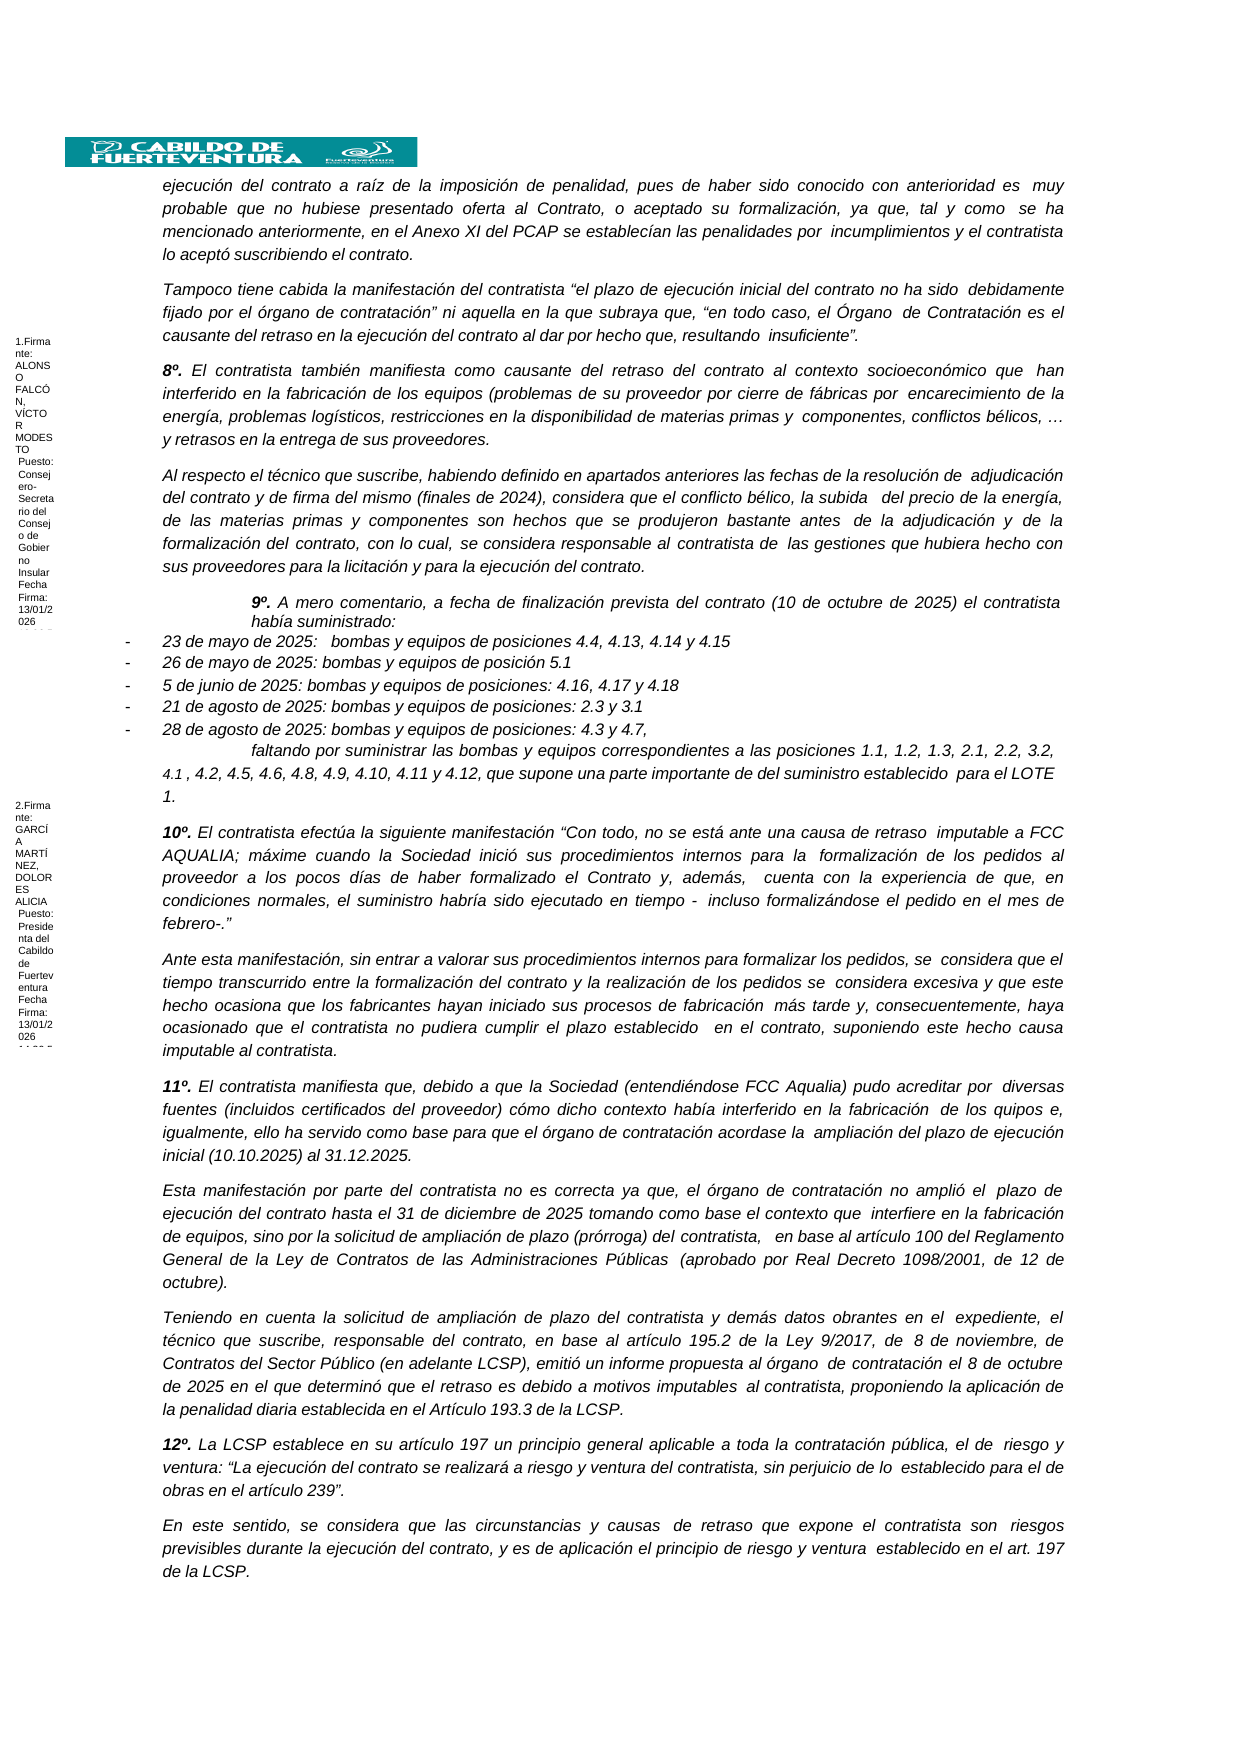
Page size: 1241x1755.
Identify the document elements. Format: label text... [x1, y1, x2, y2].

list 21 de agosto de 2025: bombas y equipos de posiciones: 2.3 y 3.1 [125, 697, 1078, 716]
picture [364, 1704, 984, 1725]
text Esta manifestación por parte del contratista no es correcta ya que, el órgano de contratación no amplió el plazo de ejecución del contrato hasta el 31 de diciembre de 2025 tomando como base el contexto que interfiere en la fabricación de equipos, sino por la solicitud de ampliación de plazo (prórroga) del contratista, en base al artículo 100 del Reglamento General de la Ley de Contratos de las Administraciones Públicas (aprobado por Real Decreto 1098/2001, de 12 de octubre). [162, 1181, 1064, 1292]
text En este sentido, se considera que las circunstancias y causas de retraso que expone el contratista son riesgos previsibles durante la ejecución del contrato, y es de aplicación el principio de riesgo y ventura establecido en el art. 197 de la LCSP. [162, 1516, 1064, 1581]
text 11º. El contratista manifiesta que, debido a que la Sociedad (entendiéndose FCC Aqualia) pudo acreditar por diversas fuentes (incluidos certificados del proveedor) cómo dicho contexto había interferido en la fabricación de los quipos e, igualmente, ello ha servido como base para que el órgano de contratación acordase la ampliación del plazo de ejecución inicial (10.10.2025) al 31.12.2025. [162, 1077, 1064, 1164]
text Puesto: Presidenta del Cabildo de Fuerteventura Fecha Firma: 13/01/2026 14:30:56 [18, 908, 54, 1046]
picture [65, 137, 418, 167]
text 9º. A mero comentario, a fecha de finalización prevista del contrato (10 de octubre de 2025) el contratista había suministrado: [251, 593, 1078, 631]
list 5 de junio de 2025: bombas y equipos de posiciones: 4.16, 4.17 y 4.18 [125, 675, 1078, 694]
text 2.Firmante: GARCÍA MARTÍNEZ, DOLORES ALICIA [15, 800, 54, 908]
list 23 de mayo de 2025: bombas y equipos de posiciones 4.4, 4.13, 4.14 y 4.15 [125, 631, 1078, 651]
text Al respecto el técnico que suscribe, habiendo definido en apartados anteriores las fechas de la resolución de adjudicación del contrato y de firma del mismo (finales de 2024), considera que el conflicto bélico, la subida del precio de la energía, de las materias primas y componentes son hechos que se produjeron bastante antes de la adjudicación y de la formalización del contrato, con lo cual, se considera responsable al contratista de las gestiones que hubiera hecho con sus proveedores para la licitación y para la ejecución del contrato. [162, 465, 1064, 576]
text [13, 798, 54, 1046]
text 10º. El contratista efectúa la siguiente manifestación “Con todo, no se está ante una causa de retraso imputable a FCC AQUALIA; máxime cuando la Sociedad inició sus procedimientos internos para la formalización de los pedidos al proveedor a los pocos días de haber formalizado el Contrato y, además, cuenta con la experiencia de que, en condiciones normales, el suministro habría sido ejecutado en tiempo - incluso formalizándose el pedido en el mes de febrero-.” [162, 822, 1064, 933]
text [13, 333, 54, 629]
list , 4.2, 4.5, 4.6, 4.8, 4.9, 4.10, 4.11 y 4.12, que supone una parte importante de del suministro establecido para el LOTE 1. [162, 764, 1064, 806]
list 28 de agosto de 2025: bombas y equipos de posiciones: 4.3 y 4.7, [125, 719, 1078, 738]
list 26 de mayo de 2025: bombas y equipos de posición 5.1 [125, 653, 1078, 672]
text Ante esta manifestación, sin entrar a valorar sus procedimientos internos para formalizar los pedidos, se considera que el tiempo transcurrido entre la formalización del contrato y la realización de los pedidos se considera excesiva y que este hecho ocasiona que los fabricantes hayan iniciado sus procesos de fabricación más tarde y, consecuentemente, haya ocasionado que el contratista no pudiera cumplir el plazo establecido en el contrato, suponiendo este hecho causa imputable al contratista. [162, 949, 1064, 1060]
text faltando por suministrar las bombas y equipos correspondientes a las posiciones 1.1, 1.2, 1.3, 2.1, 2.2, 3.2, [251, 741, 1078, 760]
text 8º. El contratista también manifiesta como causante del retraso del contrato al contexto socioeconómico que han interferido en la fabricación de los equipos (problemas de su proveedor por cierre de fábricas por encarecimiento de la energía, problemas logísticos, restricciones en la disponibilidad de materias primas y componentes, conflictos bélicos, … y retrasos en la entrega de sus proveedores. [162, 361, 1064, 449]
text 1.Firmante: ALONSO FALCÓN, VÍCTOR MODESTO [15, 336, 54, 455]
text 12º. La LCSP establece en su artículo 197 un principio general aplicable a toda la contratación pública, el de riesgo y ventura: “La ejecución del contrato se realizará a riesgo y ventura del contratista, sin perjuicio de lo establecido para el de obras en el artículo 239”. [162, 1435, 1064, 1500]
text ejecución del contrato a raíz de la imposición de penalidad, pues de haber sido conocido con anterioridad es muy probable que no hubiese presentado oferta al Contrato, o aceptado su formalización, ya que, tal y como se ha mencionado anteriormente, en el Anexo XI del PCAP se establecían las penalidades por incumplimientos y el contratista lo aceptó suscribiendo el contrato. [162, 176, 1064, 264]
text Tampoco tiene cabida la manifestación del contratista “el plazo de ejecución inicial del contrato no ha sido debidamente fijado por el órgano de contratación” ni aquella en la que subraya que, “en todo caso, el Órgano de Contratación es el causante del retraso en la ejecución del contrato al dar por hecho que, resultando insuficiente”. [162, 280, 1064, 345]
text Puesto: Consejero-Secretario del Consejo de Gobierno Insular Fecha Firma: 13/01/2026 10:06:56 [18, 456, 54, 629]
text Teniendo en cuenta la solicitud de ampliación de plazo del contratista y demás datos obrantes en el expediente, el técnico que suscribe, responsable del contrato, en base al artículo 195.2 de la Ley 9/2017, de 8 de noviembre, de Contratos del Sector Público (en adelante LCSP), emitió un informe propuesta al órgano de contratación el 8 de octubre de 2025 en el que determinó que el retraso es debido a motivos imputables al contratista, proponiendo la aplicación de la penalidad diaria establecida en el Artículo 193.3 de la LCSP. [162, 1308, 1064, 1419]
